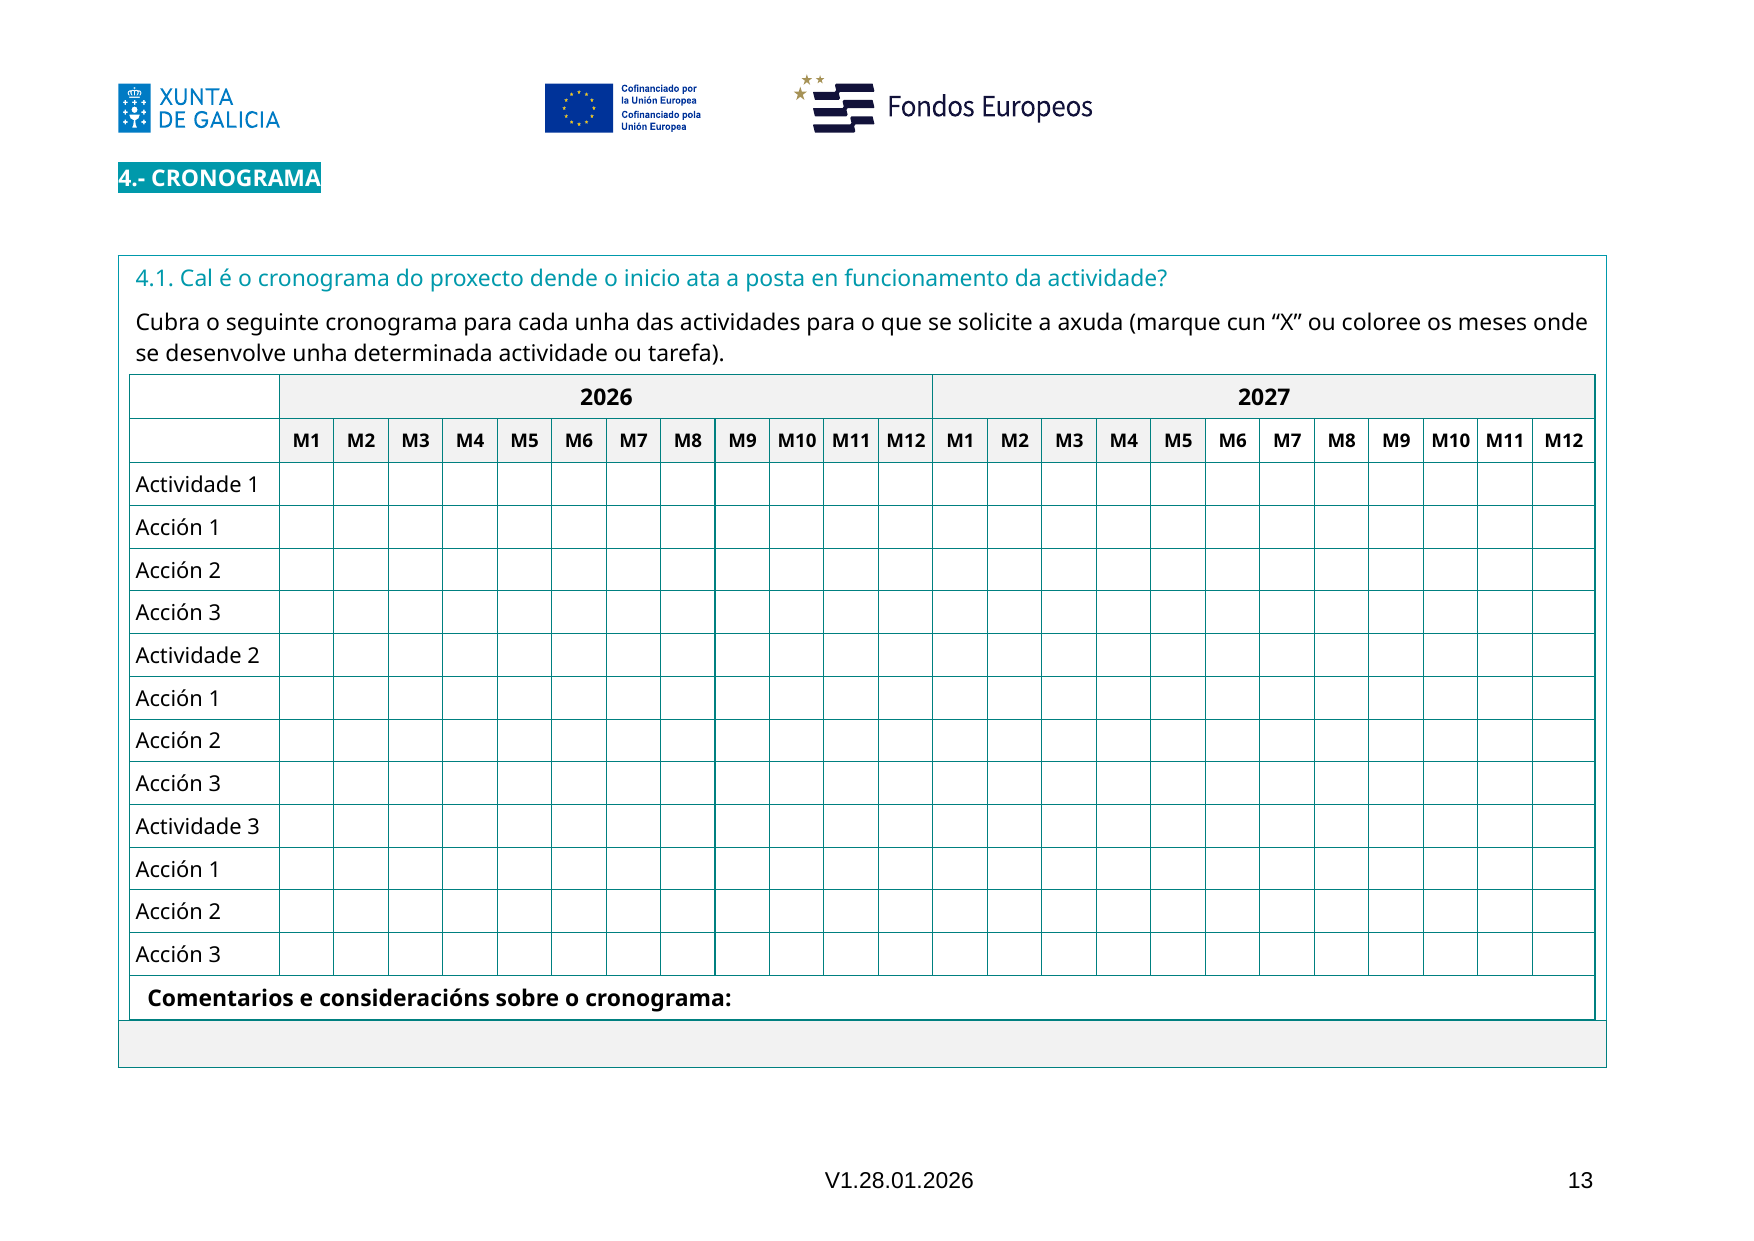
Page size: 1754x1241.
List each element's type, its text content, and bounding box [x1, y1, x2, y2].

table_cell [716, 933, 769, 975]
table_cell [1206, 848, 1259, 889]
table_cell [661, 933, 714, 975]
table_cell [1206, 890, 1259, 932]
table_cell [1533, 762, 1594, 804]
table_cell [1042, 591, 1096, 633]
table_cell [1315, 890, 1368, 932]
table_cell [770, 890, 823, 932]
table_cell [1369, 677, 1423, 718]
table_cell [443, 591, 497, 633]
table_cell [879, 634, 932, 676]
table_cell [1424, 591, 1477, 633]
table_cell [1097, 762, 1150, 804]
table_cell [334, 549, 388, 590]
table_cell [1042, 720, 1096, 761]
table_cell [988, 890, 1041, 932]
table_cell [661, 506, 714, 548]
table_cell M6 [552, 419, 606, 462]
table_cell [1206, 805, 1259, 847]
table_cell Acción 3 [130, 762, 279, 804]
table_cell [1533, 677, 1594, 718]
table_cell [552, 805, 606, 847]
table_cell [280, 805, 333, 847]
table_cell [1097, 506, 1150, 548]
table_cell [334, 634, 388, 676]
table_cell [280, 890, 333, 932]
table_cell [1369, 506, 1423, 548]
table_cell [1533, 805, 1594, 847]
table_cell [716, 677, 769, 718]
table_cell [389, 463, 442, 505]
table_cell [879, 848, 932, 889]
table_cell [1042, 549, 1096, 590]
table_cell [1206, 720, 1259, 761]
table_cell [280, 720, 333, 761]
table_cell [1206, 677, 1259, 718]
table_cell [552, 762, 606, 804]
table_cell [1151, 720, 1205, 761]
table_cell [1042, 890, 1096, 932]
table_cell [1042, 762, 1096, 804]
table_cell [334, 677, 388, 718]
table_cell [607, 463, 660, 505]
table_cell [607, 634, 660, 676]
table_cell [1369, 591, 1423, 633]
table_cell [552, 720, 606, 761]
table_cell Acción 1 [130, 848, 279, 889]
table_cell [1315, 634, 1368, 676]
table_cell [716, 634, 769, 676]
table_cell [933, 463, 987, 505]
table_cell [1260, 848, 1314, 889]
table_cell [334, 762, 388, 804]
table_cell [661, 890, 714, 932]
table_cell [1206, 634, 1259, 676]
subtitle 4.- CRONOGRAMA [321, 162, 1606, 193]
table_cell [498, 805, 551, 847]
table_cell [389, 549, 442, 590]
table_cell [334, 848, 388, 889]
table_cell [1151, 933, 1205, 975]
table_cell [1478, 463, 1532, 505]
table_cell Actividade 2 [130, 634, 279, 676]
table_cell M1 [933, 419, 987, 462]
table_cell [1097, 890, 1150, 932]
table_cell [280, 549, 333, 590]
table_cell [661, 762, 714, 804]
table_cell [552, 506, 606, 548]
table_cell [443, 506, 497, 548]
table_cell [933, 848, 987, 889]
table_cell M3 [1042, 419, 1096, 462]
table_cell M4 [443, 419, 497, 462]
table_cell [716, 591, 769, 633]
table_cell [824, 848, 878, 889]
table_cell [607, 720, 660, 761]
table_cell [1042, 805, 1096, 847]
table_cell [1206, 591, 1259, 633]
table_cell [1369, 933, 1423, 975]
table_cell M8 [1315, 419, 1368, 462]
table_cell [1042, 506, 1096, 548]
table_cell [389, 848, 442, 889]
table_cell [334, 720, 388, 761]
table_cell [498, 720, 551, 761]
table_cell [770, 762, 823, 804]
table_cell [1315, 762, 1368, 804]
table_cell [933, 549, 987, 590]
table_cell [661, 549, 714, 590]
table_cell [988, 720, 1041, 761]
table_header 4.1. Cal é o cronograma do proxecto dende o inicio ata a posta en funcionamento da actividade? [119, 256, 1606, 299]
table_cell [1206, 933, 1259, 975]
table_cell [1424, 634, 1477, 676]
table_cell [1478, 506, 1532, 548]
table_cell [498, 506, 551, 548]
table_cell Comentarios e consideracións sobre o cronograma: [130, 976, 1594, 1019]
table_cell [661, 591, 714, 633]
table_cell M10 [770, 419, 823, 462]
table_cell M4 [1097, 419, 1150, 462]
table_cell M1 [280, 419, 333, 462]
table_cell [1260, 805, 1314, 847]
table_cell Acción 1 [130, 506, 279, 548]
table_cell M9 [716, 419, 769, 462]
table_cell [280, 506, 333, 548]
table_cell M10 [1424, 419, 1477, 462]
table_cell [661, 805, 714, 847]
table_cell [1315, 677, 1368, 718]
table_cell [988, 634, 1041, 676]
table_cell [1424, 933, 1477, 975]
table_cell M2 [334, 419, 388, 462]
table_cell [498, 549, 551, 590]
table_cell [280, 634, 333, 676]
table_cell [1260, 591, 1314, 633]
table_cell [770, 805, 823, 847]
table_cell [607, 506, 660, 548]
table_cell [119, 1021, 1606, 1067]
table_cell [1369, 549, 1423, 590]
table_cell [498, 933, 551, 975]
table_cell [824, 506, 878, 548]
table_cell [1151, 506, 1205, 548]
table_cell [389, 890, 442, 932]
table_cell [716, 463, 769, 505]
table_cell Acción 2 [130, 549, 279, 590]
table_cell [988, 549, 1041, 590]
table_cell [1260, 762, 1314, 804]
table_cell [552, 463, 606, 505]
table_cell [824, 463, 878, 505]
table_cell [280, 933, 333, 975]
table_cell [1315, 720, 1368, 761]
table_cell Acción 2 [130, 890, 279, 932]
table_cell [716, 848, 769, 889]
table_cell [607, 933, 660, 975]
table_cell [280, 463, 333, 505]
table_cell [1151, 463, 1205, 505]
table_cell [879, 549, 932, 590]
table_cell M2 [988, 419, 1041, 462]
table_cell [879, 506, 932, 548]
table_cell [389, 677, 442, 718]
table_cell [1478, 677, 1532, 718]
table_cell [443, 805, 497, 847]
table_header 2026 [280, 375, 932, 418]
table_cell [1206, 506, 1259, 548]
table_header [130, 375, 279, 418]
table_cell [389, 634, 442, 676]
table_cell [661, 677, 714, 718]
table_cell [389, 720, 442, 761]
table_cell [1097, 805, 1150, 847]
table_cell [607, 762, 660, 804]
table_cell [1369, 762, 1423, 804]
table_cell [443, 762, 497, 804]
table_cell [879, 463, 932, 505]
table_cell [280, 591, 333, 633]
table_cell [389, 933, 442, 975]
table_cell M5 [1151, 419, 1205, 462]
table_cell [443, 720, 497, 761]
table_cell [988, 933, 1041, 975]
table_cell M5 [498, 419, 551, 462]
table_cell M9 [1369, 419, 1423, 462]
table_cell [770, 463, 823, 505]
table_cell [1533, 463, 1594, 505]
table_cell [988, 805, 1041, 847]
table_cell [130, 419, 279, 462]
table_cell [607, 591, 660, 633]
table_cell [1424, 506, 1477, 548]
table_cell [933, 890, 987, 932]
table_cell [988, 762, 1041, 804]
table_cell [552, 634, 606, 676]
table_cell [661, 720, 714, 761]
table_cell M12 [1533, 419, 1594, 462]
table_cell [716, 805, 769, 847]
table_cell [770, 677, 823, 718]
table_cell [988, 848, 1041, 889]
table_cell [1097, 463, 1150, 505]
table_cell [1369, 720, 1423, 761]
table_cell M7 [607, 419, 660, 462]
table_cell [552, 933, 606, 975]
table_cell [1151, 634, 1205, 676]
table_cell [1424, 549, 1477, 590]
table_cell [1369, 463, 1423, 505]
table_cell [1533, 549, 1594, 590]
table_cell [280, 677, 333, 718]
table_cell [334, 506, 388, 548]
table_cell [1315, 506, 1368, 548]
table_cell [1151, 591, 1205, 633]
table_cell [1424, 720, 1477, 761]
table_cell [607, 890, 660, 932]
table_cell [1097, 591, 1150, 633]
table_cell [1533, 591, 1594, 633]
table_cell [824, 720, 878, 761]
table_cell [1097, 848, 1150, 889]
table_cell [933, 762, 987, 804]
table_cell [1260, 463, 1314, 505]
table_cell [1151, 890, 1205, 932]
table_cell [607, 848, 660, 889]
table_cell [1206, 762, 1259, 804]
table_cell [1151, 677, 1205, 718]
table_cell [552, 677, 606, 718]
table_cell [1478, 549, 1532, 590]
table_cell [879, 933, 932, 975]
table_cell [1042, 677, 1096, 718]
table_header 2027 [933, 375, 1594, 418]
table_cell [443, 890, 497, 932]
table_cell [334, 890, 388, 932]
table_cell [334, 463, 388, 505]
table_cell [552, 549, 606, 590]
table_cell [1533, 634, 1594, 676]
table_cell [1424, 805, 1477, 847]
table_cell [1042, 634, 1096, 676]
table_cell [552, 848, 606, 889]
table_cell [879, 805, 932, 847]
table_cell [716, 762, 769, 804]
table_cell [498, 634, 551, 676]
table_cell [824, 634, 878, 676]
table_cell [498, 463, 551, 505]
table_cell [1369, 634, 1423, 676]
table_cell Cubra o seguinte cronograma para cada unha das actividades para o que se solicite a axuda (marque cun “X” ou coloree os meses onde se desenvolve unha determinada actividade ou tarefa). [119, 300, 1606, 1020]
table_cell [389, 506, 442, 548]
table_cell [1369, 890, 1423, 932]
table_cell [1478, 634, 1532, 676]
table_cell M6 [1206, 419, 1259, 462]
table_cell [334, 933, 388, 975]
table_cell [1478, 848, 1532, 889]
table_cell [1260, 634, 1314, 676]
table_cell Acción 3 [130, 591, 279, 633]
table_cell [443, 933, 497, 975]
table_cell [933, 720, 987, 761]
table_cell [1424, 848, 1477, 889]
table_cell [824, 805, 878, 847]
table_cell [1315, 805, 1368, 847]
table_cell [1533, 890, 1594, 932]
table_cell [1097, 720, 1150, 761]
table_cell [1533, 848, 1594, 889]
table_cell [933, 677, 987, 718]
table_cell [716, 506, 769, 548]
table_cell [389, 805, 442, 847]
table_cell [716, 720, 769, 761]
table_cell [1260, 677, 1314, 718]
table_cell M12 [879, 419, 932, 462]
table_cell [607, 677, 660, 718]
table_cell [1424, 762, 1477, 804]
table_cell [607, 549, 660, 590]
table_cell [879, 677, 932, 718]
table_cell [1097, 677, 1150, 718]
table_cell [933, 933, 987, 975]
table_cell [1042, 463, 1096, 505]
table_cell [824, 762, 878, 804]
table_cell [1424, 463, 1477, 505]
table_cell [1315, 933, 1368, 975]
table_cell [443, 677, 497, 718]
table_cell [661, 634, 714, 676]
table_cell Acción 3 [130, 933, 279, 975]
table_cell [1315, 463, 1368, 505]
table_cell [280, 762, 333, 804]
table_cell [770, 720, 823, 761]
table_cell [1424, 890, 1477, 932]
table_cell [334, 805, 388, 847]
table_cell [1260, 890, 1314, 932]
table_cell [389, 591, 442, 633]
table_cell [1478, 933, 1532, 975]
table_cell Acción 1 [130, 677, 279, 718]
table_cell [661, 848, 714, 889]
table_cell [716, 890, 769, 932]
table_cell [1151, 805, 1205, 847]
table_cell [1369, 848, 1423, 889]
table_cell Acción 2 [130, 720, 279, 761]
table_cell M7 [1260, 419, 1314, 462]
table_cell [988, 463, 1041, 505]
table_cell [552, 890, 606, 932]
table_cell [716, 549, 769, 590]
table_cell M11 [824, 419, 878, 462]
table_cell [1097, 933, 1150, 975]
table_cell M3 [389, 419, 442, 462]
table_cell [1206, 549, 1259, 590]
table_cell M11 [1478, 419, 1532, 462]
table_cell [988, 591, 1041, 633]
table_cell [443, 634, 497, 676]
table_cell [334, 591, 388, 633]
table_cell Actividade 1 [130, 463, 279, 505]
table_cell [1478, 762, 1532, 804]
table_cell [1533, 506, 1594, 548]
table_cell [824, 933, 878, 975]
table_cell [824, 677, 878, 718]
table_cell [1042, 933, 1096, 975]
table_cell [879, 591, 932, 633]
table_cell [1315, 549, 1368, 590]
table_cell [770, 549, 823, 590]
table_cell [1478, 591, 1532, 633]
table_cell [1260, 549, 1314, 590]
table_cell [770, 506, 823, 548]
table_cell [1315, 591, 1368, 633]
table_cell [498, 591, 551, 633]
table_cell [1260, 933, 1314, 975]
table_cell [443, 463, 497, 505]
table_cell [389, 762, 442, 804]
table_cell [1424, 677, 1477, 718]
table_cell [1478, 805, 1532, 847]
table_cell [498, 848, 551, 889]
table_cell [1151, 549, 1205, 590]
table_cell [1097, 549, 1150, 590]
table_cell [1151, 762, 1205, 804]
table_cell [607, 805, 660, 847]
table_cell [1206, 463, 1259, 505]
table_cell Actividade 3 [130, 805, 279, 847]
table_cell [879, 762, 932, 804]
table_cell [1478, 890, 1532, 932]
table_cell [1315, 848, 1368, 889]
table_cell [1533, 720, 1594, 761]
table_cell [879, 890, 932, 932]
table_cell [933, 634, 987, 676]
table_cell [498, 677, 551, 718]
table_cell [933, 506, 987, 548]
table_cell [933, 805, 987, 847]
table_cell [280, 848, 333, 889]
table_cell [1260, 506, 1314, 548]
table_cell [824, 591, 878, 633]
table_cell [1097, 634, 1150, 676]
table_cell [824, 549, 878, 590]
table_cell [443, 549, 497, 590]
table_cell [824, 890, 878, 932]
table_cell [770, 848, 823, 889]
table_cell [1533, 933, 1594, 975]
table_cell [498, 890, 551, 932]
table_cell [1478, 720, 1532, 761]
table_cell [552, 591, 606, 633]
table_cell [1042, 848, 1096, 889]
table_cell [879, 720, 932, 761]
table_cell [770, 591, 823, 633]
table_cell [498, 762, 551, 804]
table_cell [988, 677, 1041, 718]
table_cell [770, 933, 823, 975]
table_cell [1260, 720, 1314, 761]
table_cell [988, 506, 1041, 548]
table_cell [933, 591, 987, 633]
table_cell [443, 848, 497, 889]
table_cell [1151, 848, 1205, 889]
table_cell [661, 463, 714, 505]
table_cell [1369, 805, 1423, 847]
table_cell M8 [661, 419, 714, 462]
table_cell [770, 634, 823, 676]
